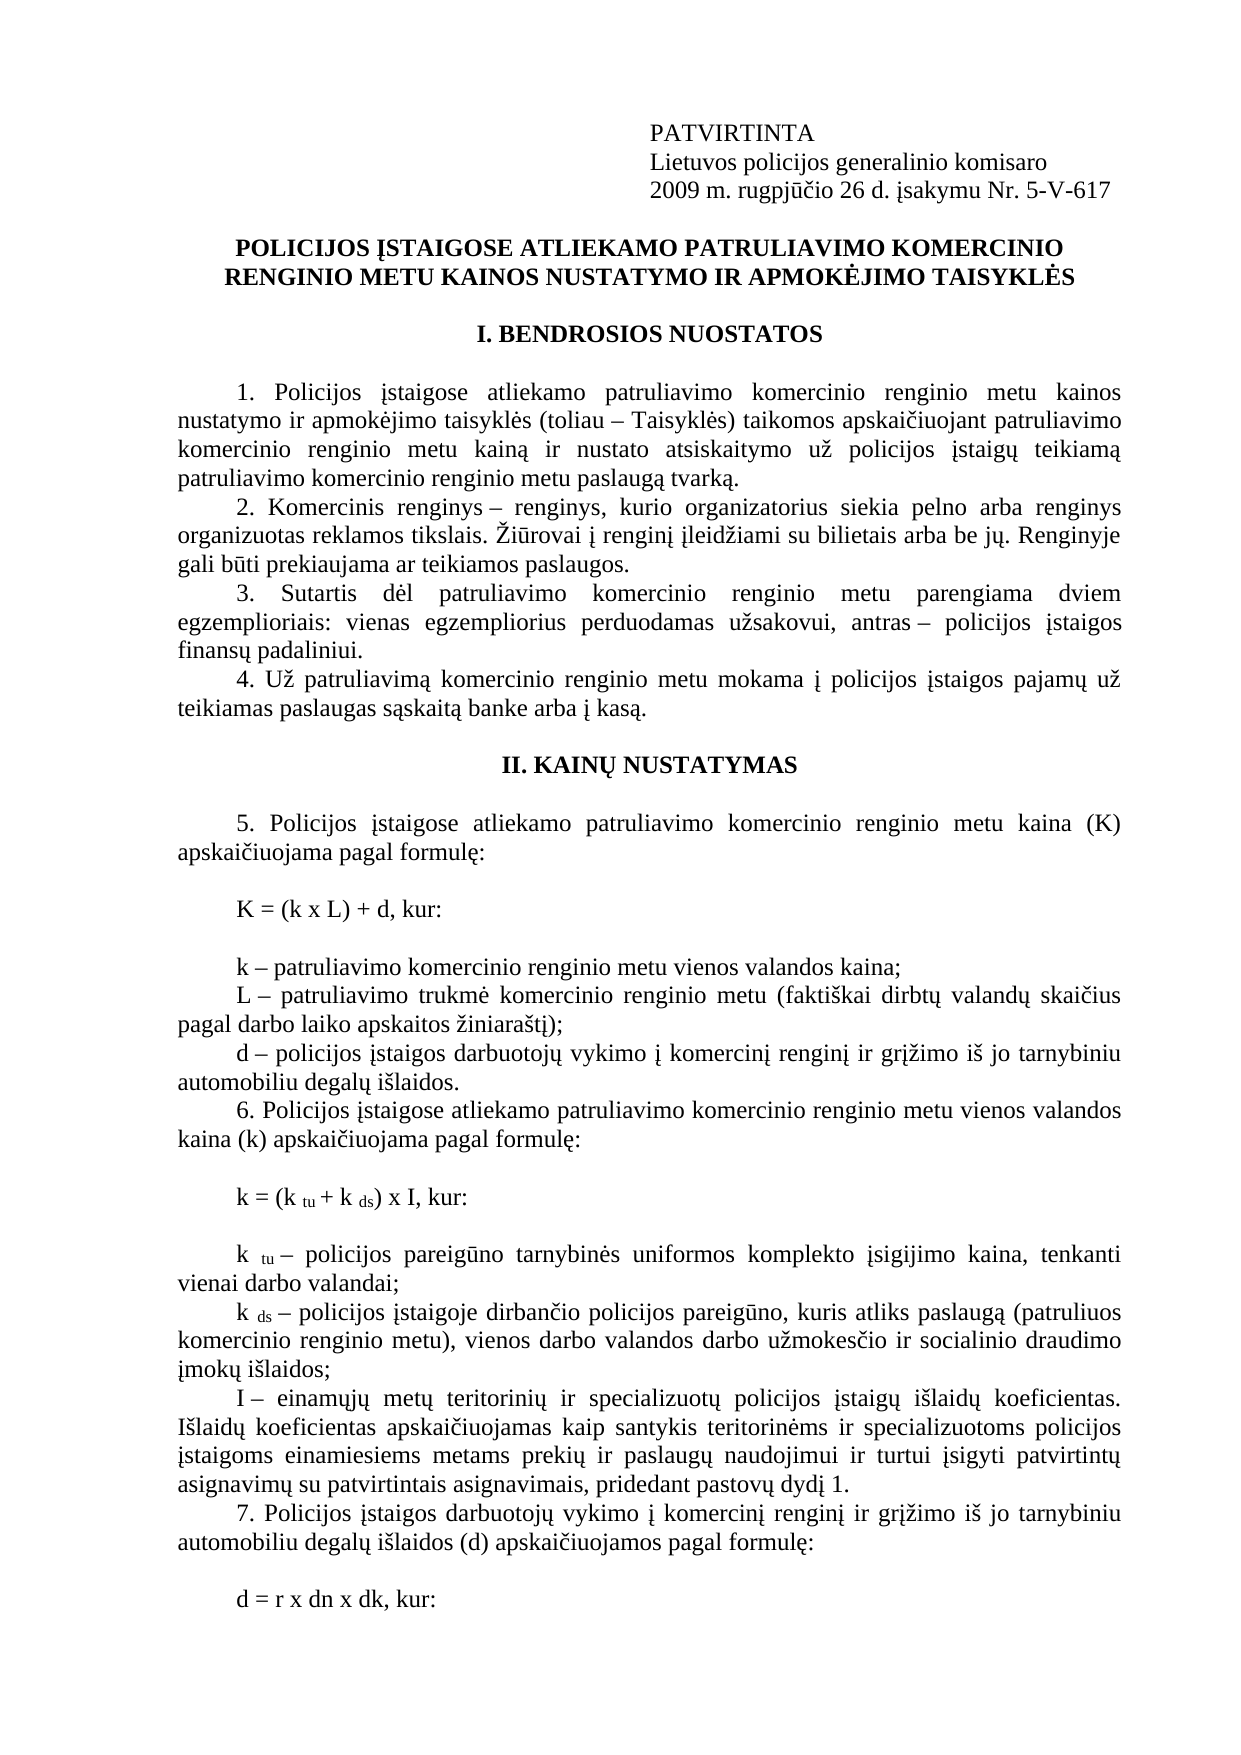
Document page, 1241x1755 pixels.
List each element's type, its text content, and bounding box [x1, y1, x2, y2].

text Lietuvos policijos generalinio komisaro 2009 m. rugpjūčio 26 d. įsakymu Nr. 5-V-617 [649, 147, 1122, 204]
text K = (k x L) + d, kur: [177, 894, 1122, 923]
text POLICIJOS ĮSTAIGOSE ATLIEKAMO PATRULIAVIMO KOMERCINIO RENGINIO METU KAINOS NUSTATYMO IR APMOKĖJIMO TAISYKLĖS [177, 233, 1122, 291]
text II. KAINŲ NUSTATYMAS [177, 751, 1122, 779]
text 6. Policijos įstaigose atliekamo patruliavimo komercinio renginio metu vienos valandos kaina (k) apskaičiuojama pagal formulę: [177, 1096, 1122, 1153]
text 3. Sutartis dėl patruliavimo komercinio renginio metu parengiama dviem egzemplioriais: vienas egzempliorius perduodamas užsakovui, antras – policijos įstaigos finansų padaliniui. [177, 578, 1122, 664]
text k = (k tu + k ds) x I, kur: [177, 1182, 1122, 1211]
text 2. Komercinis renginys – renginys, kurio organizatorius siekia pelno arba renginys organizuotas reklamos tikslais. Žiūrovai į renginį įleidžiami su bilietais arba be jų. Renginyje gali būti prekiaujama ar teikiamos paslaugos. [177, 492, 1122, 578]
text k tu – policijos pareigūno tarnybinės uniformos komplekto įsigijimo kaina, tenkanti vienai darbo valandai; [177, 1239, 1122, 1297]
text k – patruliavimo komercinio renginio metu vienos valandos kaina; [177, 952, 1122, 981]
text I – einamųjų metų teritorinių ir specializuotų policijos įstaigų išlaidų koeficientas. Išlaidų koeficientas apskaičiuojamas kaip santykis teritorinėms ir specializuotoms policijos įstaigoms einamiesiems metams prekių ir paslaugų naudojimui ir turtui įsigyti patvirtintų asignavimų su patvirtintais asignavimais, pridedant pastovų dydį 1. [177, 1383, 1122, 1498]
text d – policijos įstaigos darbuotojų vykimo į komercinį renginį ir grįžimo iš jo tarnybiniu automobiliu degalų išlaidos. [177, 1038, 1122, 1096]
text 5. Policijos įstaigose atliekamo patruliavimo komercinio renginio metu kaina (K) apskaičiuojama pagal formulę: [177, 808, 1122, 866]
text 4. Už patruliavimą komercinio renginio metu mokama į policijos įstaigos pajamų už teikiamas paslaugas sąskaitą banke arba į kasą. [177, 664, 1122, 722]
text k ds – policijos įstaigoje dirbančio policijos pareigūno, kuris atliks paslaugą (patruliuos komercinio renginio metu), vienos darbo valandos darbo užmokesčio ir socialinio draudimo įmokų išlaidos; [177, 1297, 1122, 1383]
text d = r x dn x dk, kur: [177, 1584, 1122, 1613]
text 1. Policijos įstaigose atliekamo patruliavimo komercinio renginio metu kainos nustatymo ir apmokėjimo taisyklės (toliau – Taisyklės) taikomos apskaičiuojant patruliavimo komercinio renginio metu kainą ir nustato atsiskaitymo už policijos įstaigų teikiamą patruliavimo komercinio renginio metu paslaugą tvarką. [177, 377, 1122, 492]
text L – patruliavimo trukmė komercinio renginio metu (faktiškai dirbtų valandų skaičius pagal darbo laiko apskaitos žiniaraštį); [177, 981, 1122, 1038]
text PATVIRTINTA [649, 118, 1122, 147]
text 7. Policijos įstaigos darbuotojų vykimo į komercinį renginį ir grįžimo iš jo tarnybiniu automobiliu degalų išlaidos (d) apskaičiuojamos pagal formulę: [177, 1498, 1122, 1556]
text I. BENDROSIOS NUOSTATOS [177, 319, 1122, 348]
